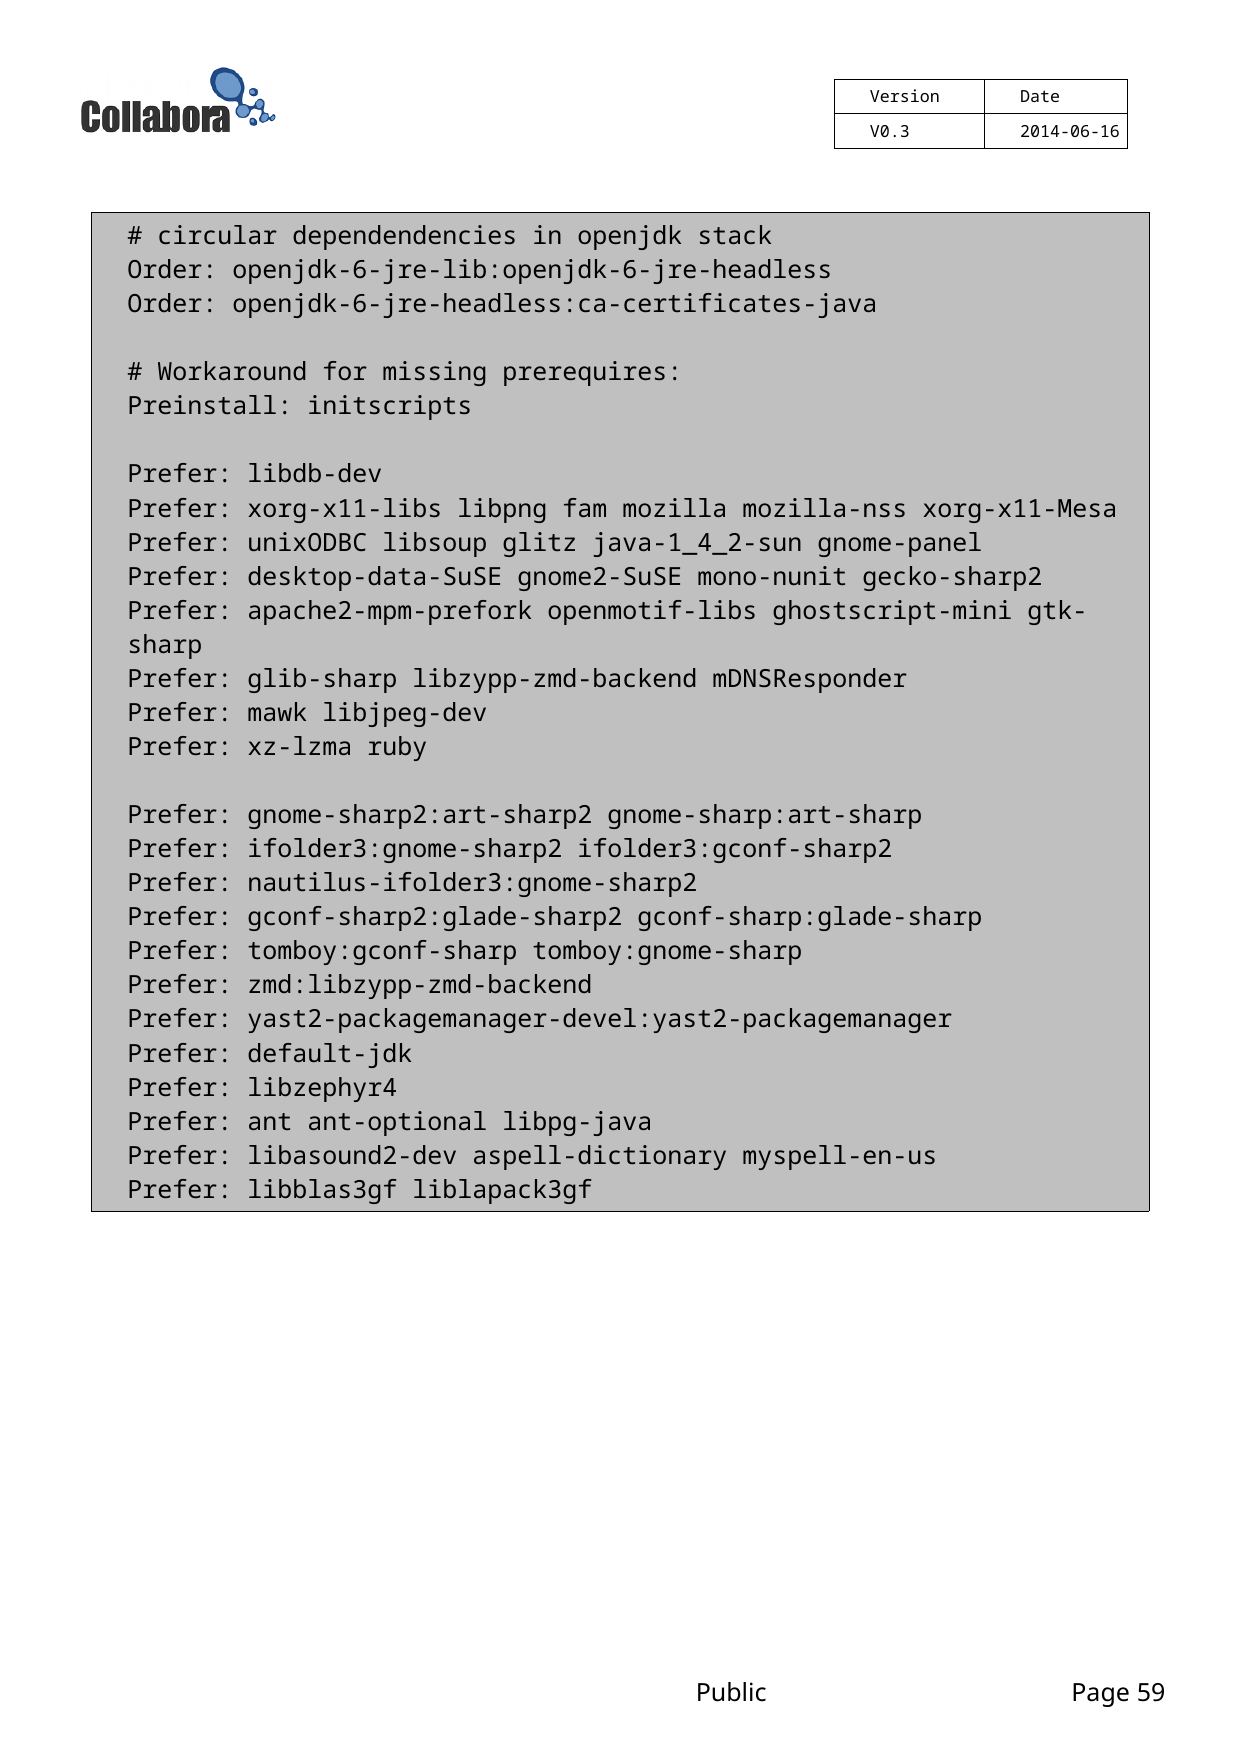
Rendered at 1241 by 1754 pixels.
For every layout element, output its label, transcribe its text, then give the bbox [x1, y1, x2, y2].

picture [79, 66, 276, 133]
table_header # circular dependendencies in openjdk stack Order: openjdk-6-jre-lib:openjdk-6-jre-headless Order: openjdk-6-jre-headless:ca-certificates-java # Workaround for missing prerequires: Preinstall: initscripts Prefer: libdb-dev Prefer: xorg-x11-libs libpng fam mozilla mozilla-nss xorg-x11-Mesa Prefer: unixODBC libsoup glitz java-1_4_2-sun gnome-panel Prefer: desktop-data-SuSE gnome2-SuSE mono-nunit gecko-sharp2 Prefer: apache2-mpm-prefork openmotif-libs ghostscript-mini gtk-sharp Prefer: glib-sharp libzypp-zmd-backend mDNSResponder Prefer: mawk libjpeg-dev Prefer: xz-lzma ruby Prefer: gnome-sharp2:art-sharp2 gnome-sharp:art-sharp Prefer: ifolder3:gnome-sharp2 ifolder3:gconf-sharp2 Prefer: nautilus-ifolder3:gnome-sharp2 Prefer: gconf-sharp2:glade-sharp2 gconf-sharp:glade-sharp Prefer: tomboy:gconf-sharp tomboy:gnome-sharp Prefer: zmd:libzypp-zmd-backend Prefer: yast2-packagemanager-devel:yast2-packagemanager Prefer: default-jdk Prefer: libzephyr4 Prefer: ant ant-optional libpg-java Prefer: libasound2-dev aspell-dictionary myspell-en-us Prefer: libblas3gf liblapack3gf [92, 213, 1149, 1211]
